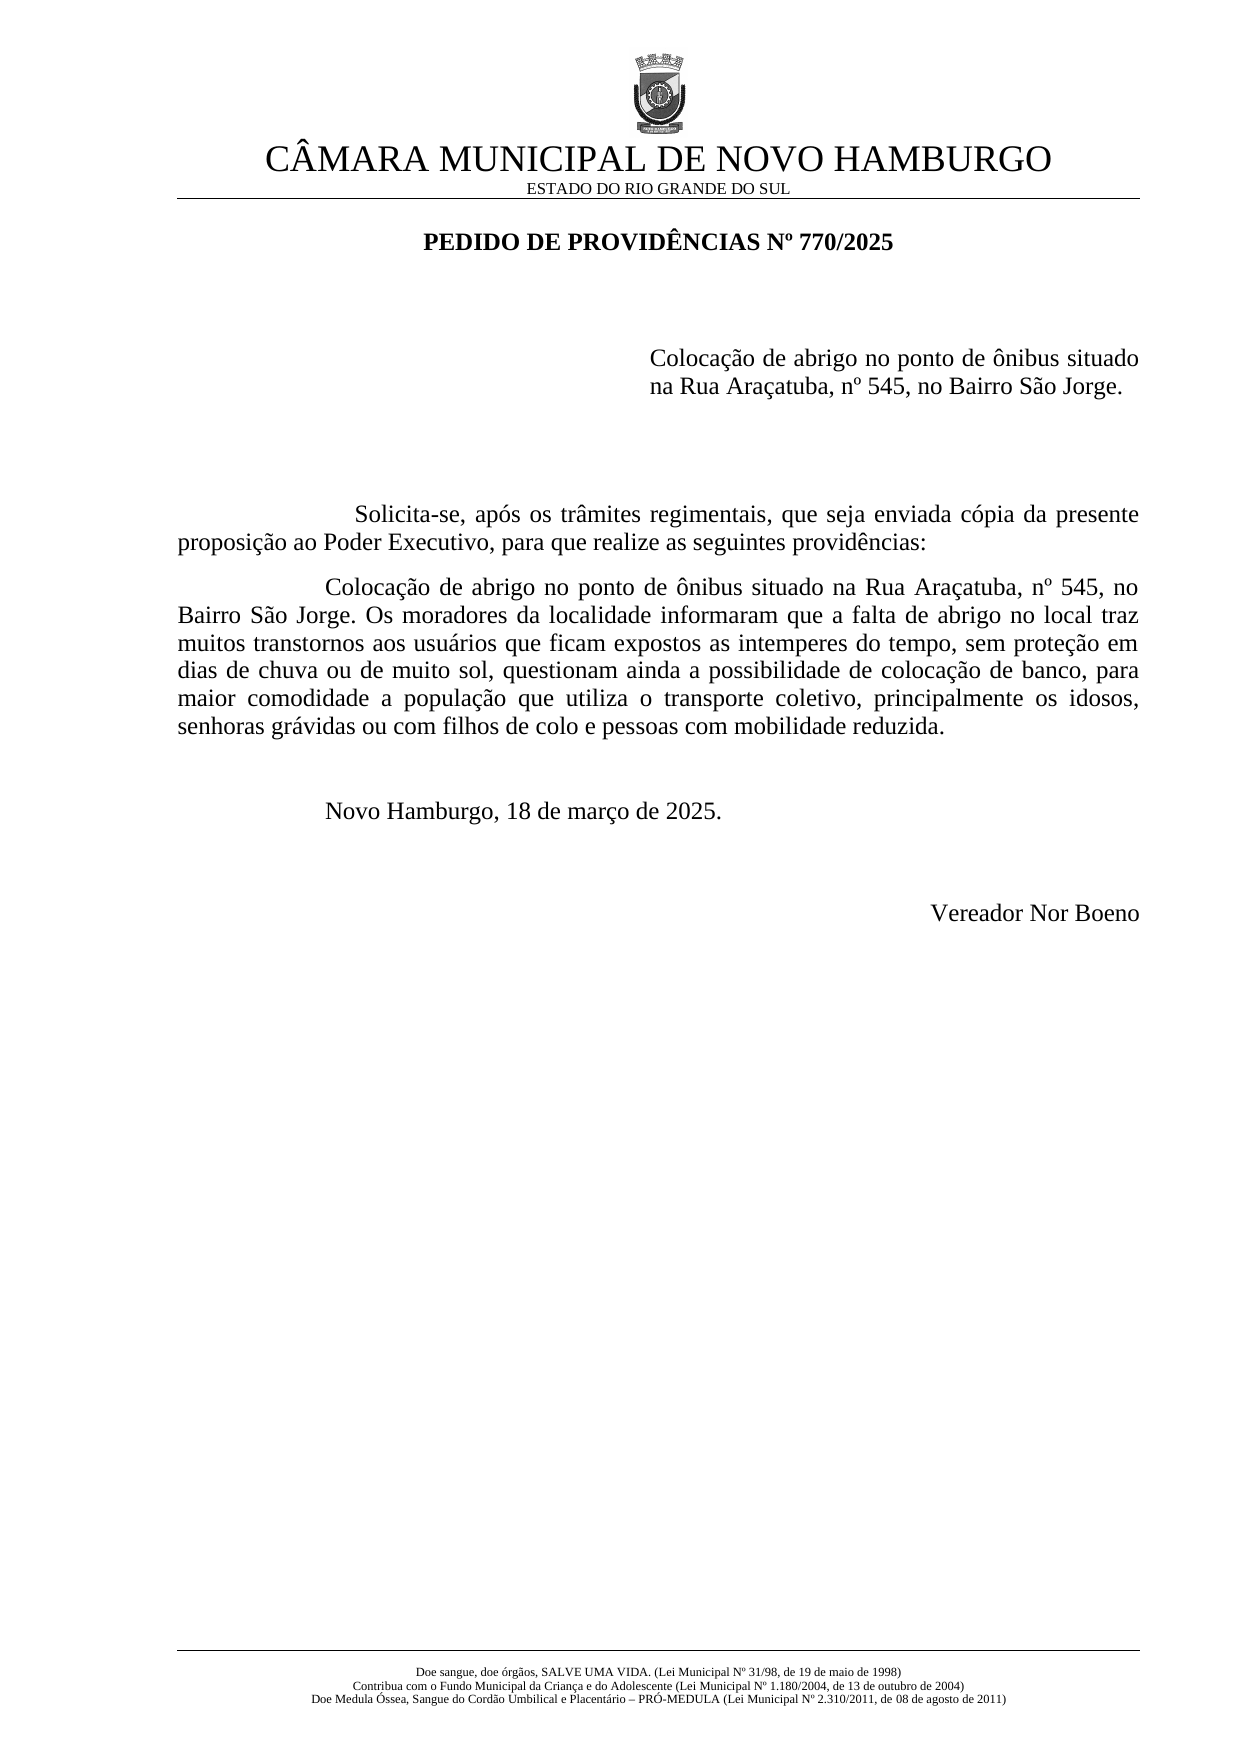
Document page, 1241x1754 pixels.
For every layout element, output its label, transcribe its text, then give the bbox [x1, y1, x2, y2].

text Novo Hamburgo, 18 de março de 2025. [177, 797, 1140, 825]
text Colocação de abrigo no ponto de ônibus situado na Rua Araçatuba, nº 545, no Bairro São Jorge. [649, 344, 1140, 400]
text PEDIDO DE PROVIDÊNCIAS Nº 770/2025 [177, 228, 1140, 256]
text Solicita-se, após os trâmites regimentais, que seja enviada cópia da presente proposição ao Poder Executivo, para que realize as seguintes providências: [177, 500, 1140, 556]
text Vereador Nor Boeno [177, 899, 1140, 927]
text Colocação de abrigo no ponto de ônibus situado na Rua Araçatuba, nº 545, no Bairro São Jorge. Os moradores da localidade informaram que a falta de abrigo no local traz muitos transtornos aos usuários que ficam expostos as intemperes do tempo, sem proteção em dias de chuva ou de muito sol, questionam ainda a possibilidade de colocação de banco, para maior comodidade a população que utiliza o transporte coletivo, principalmente os idosos, senhoras grávidas ou com filhos de colo e pessoas com mobilidade reduzida. [177, 573, 1140, 740]
